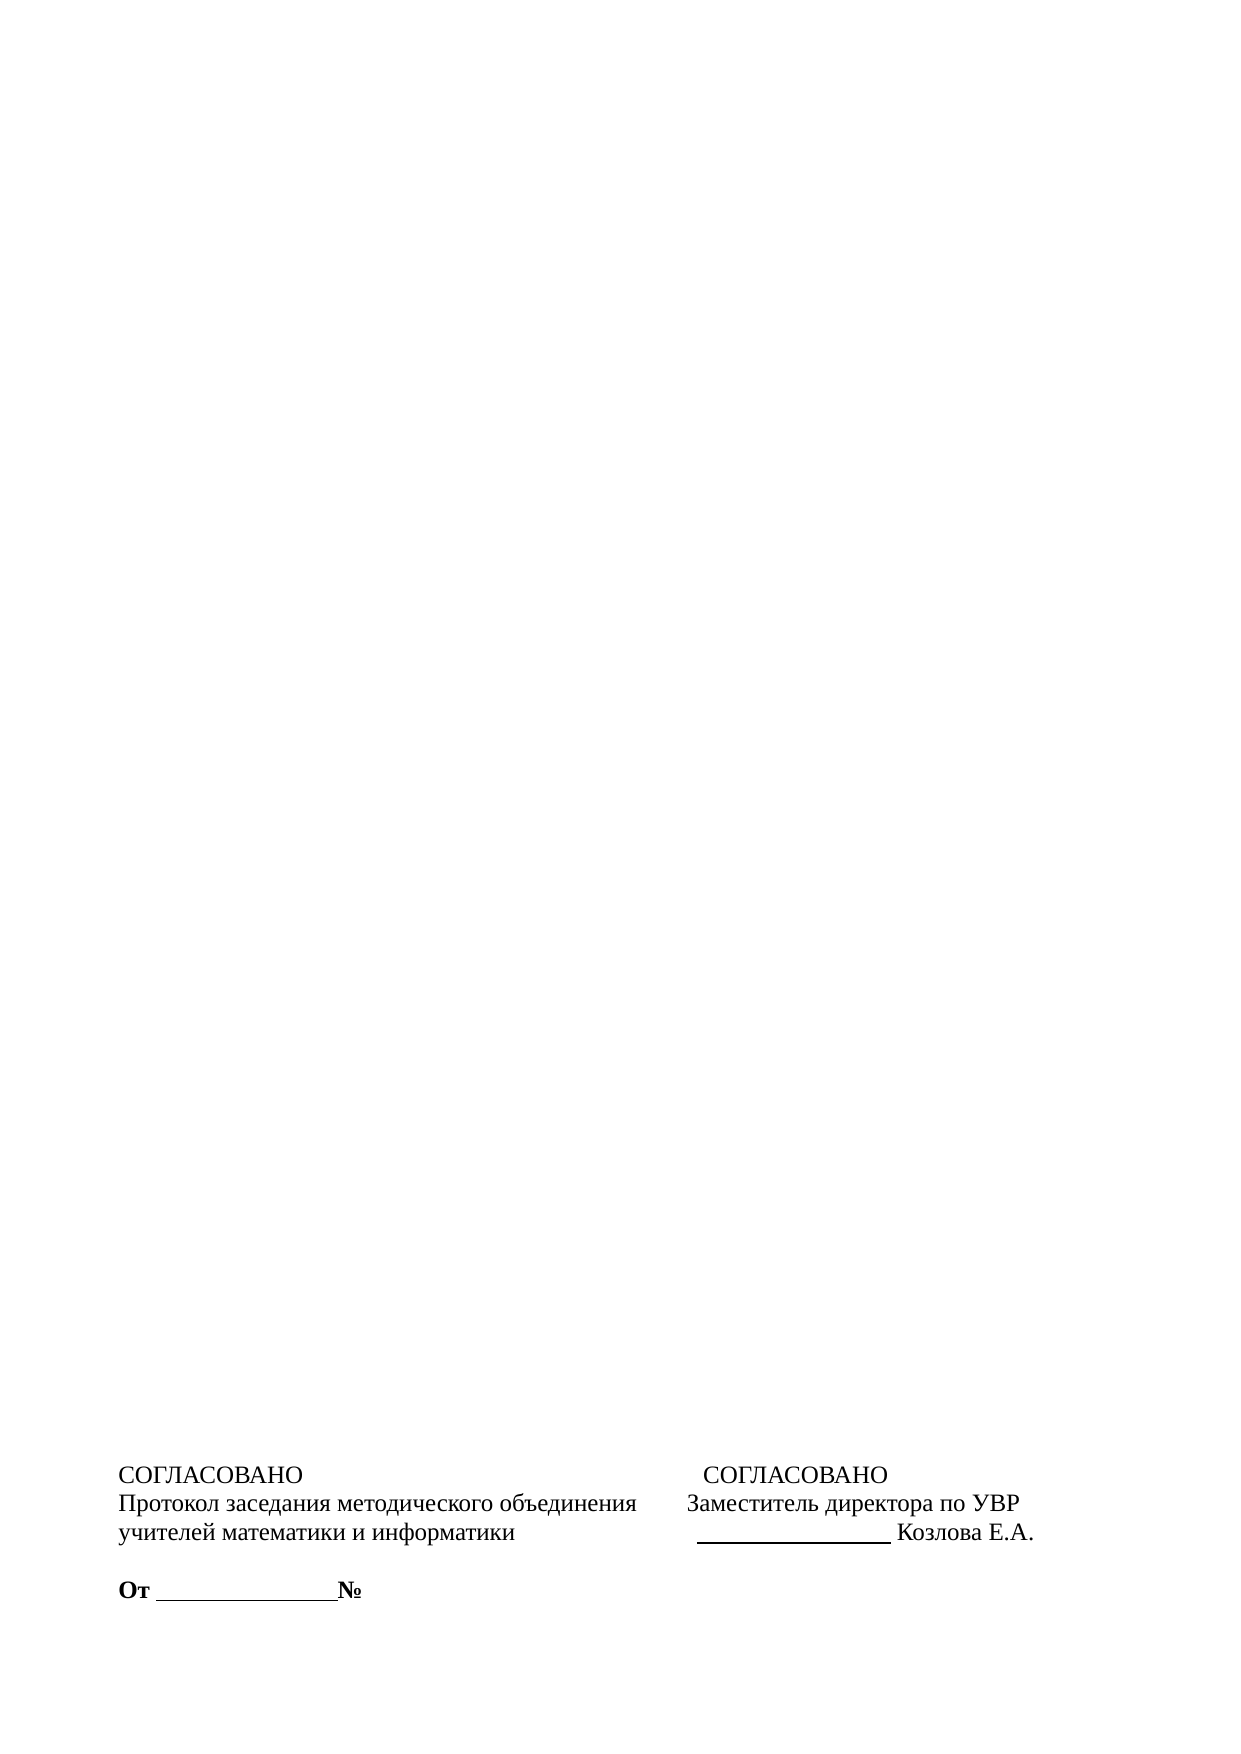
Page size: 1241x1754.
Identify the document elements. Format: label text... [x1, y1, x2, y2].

text От № [118, 1575, 1122, 1603]
text учителей математики и информатики Козлова Е.А. [118, 1517, 1122, 1546]
text СОГЛАСОВАНО СОГЛАСОВАНО [118, 1460, 1122, 1488]
text Протокол заседания методического объединения Заместитель директора по УВР [118, 1488, 1122, 1517]
